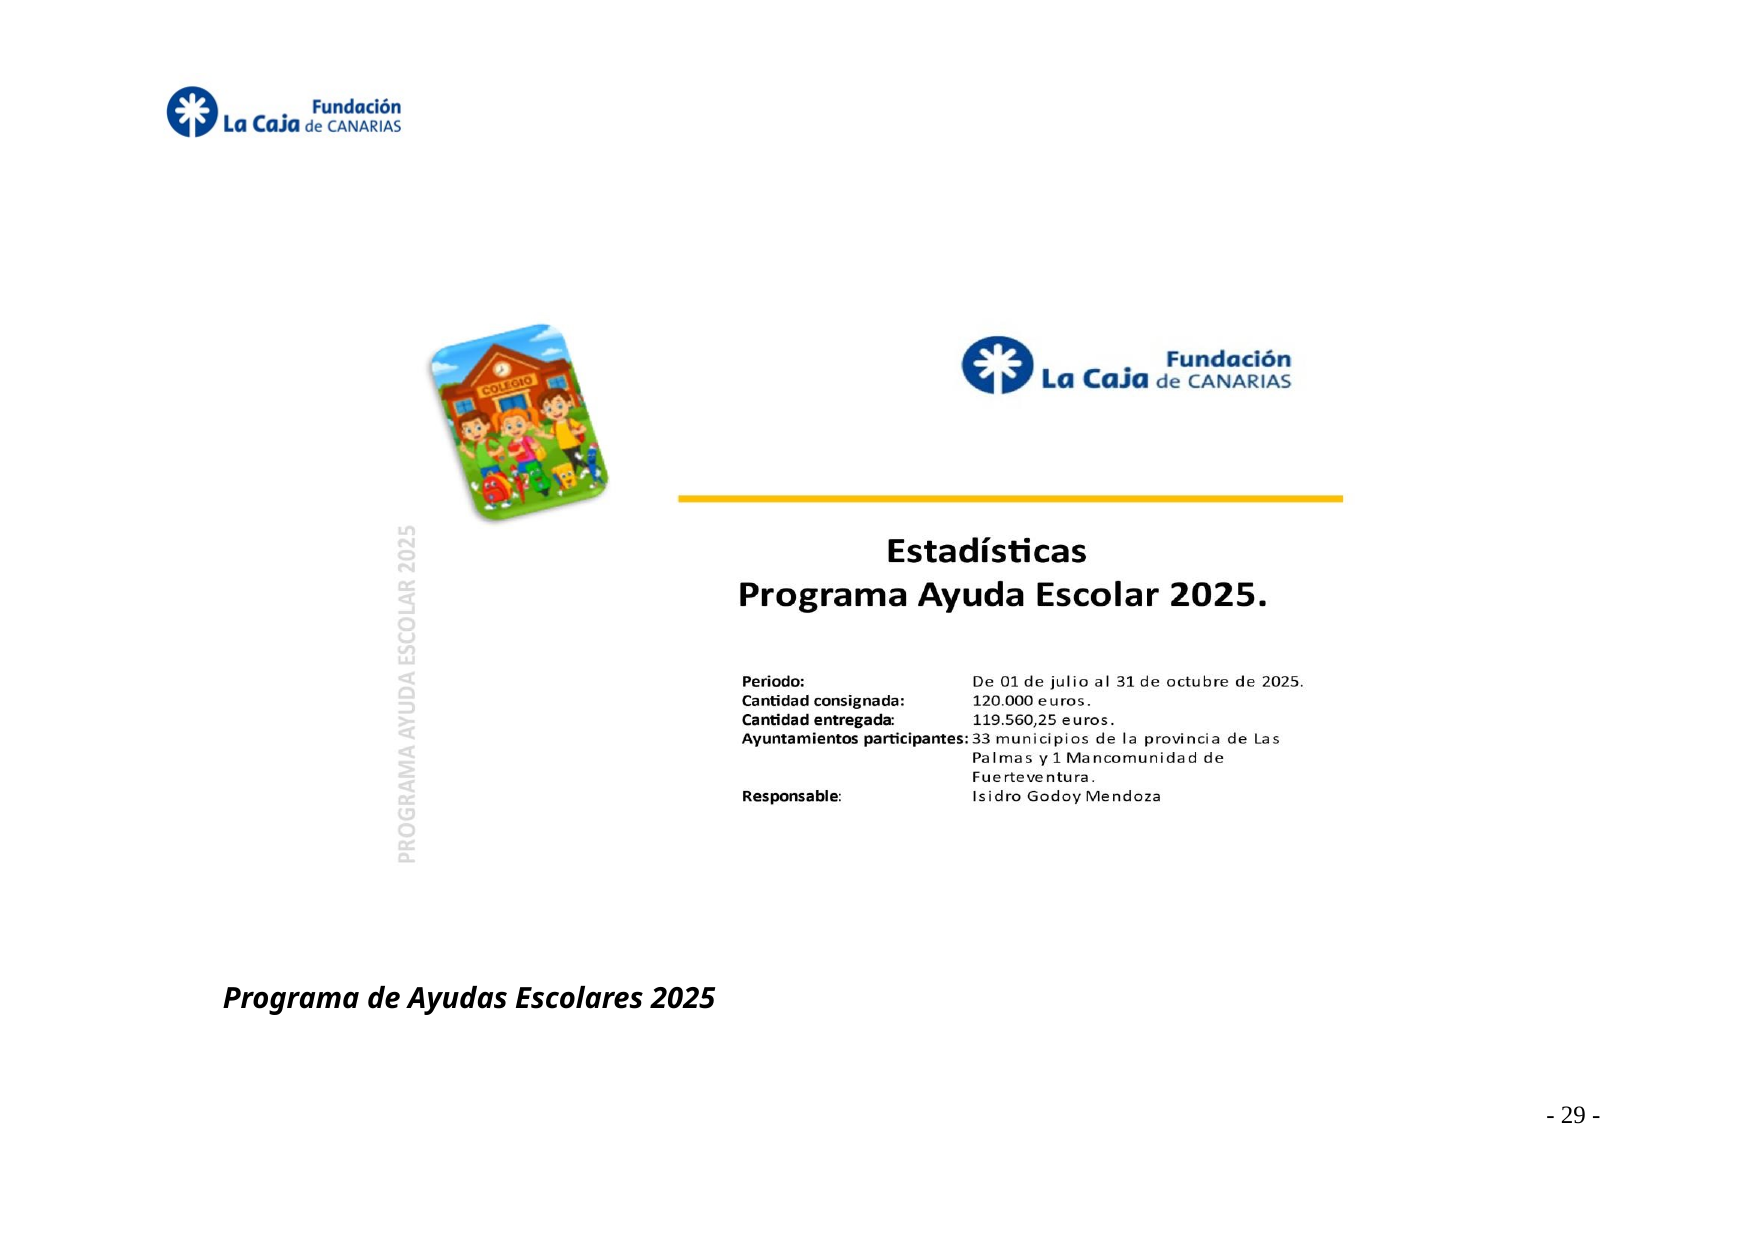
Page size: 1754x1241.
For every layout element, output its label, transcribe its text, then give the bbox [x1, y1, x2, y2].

subtitle Programa de Ayudas Escolares 2025 [223, 977, 1688, 1017]
